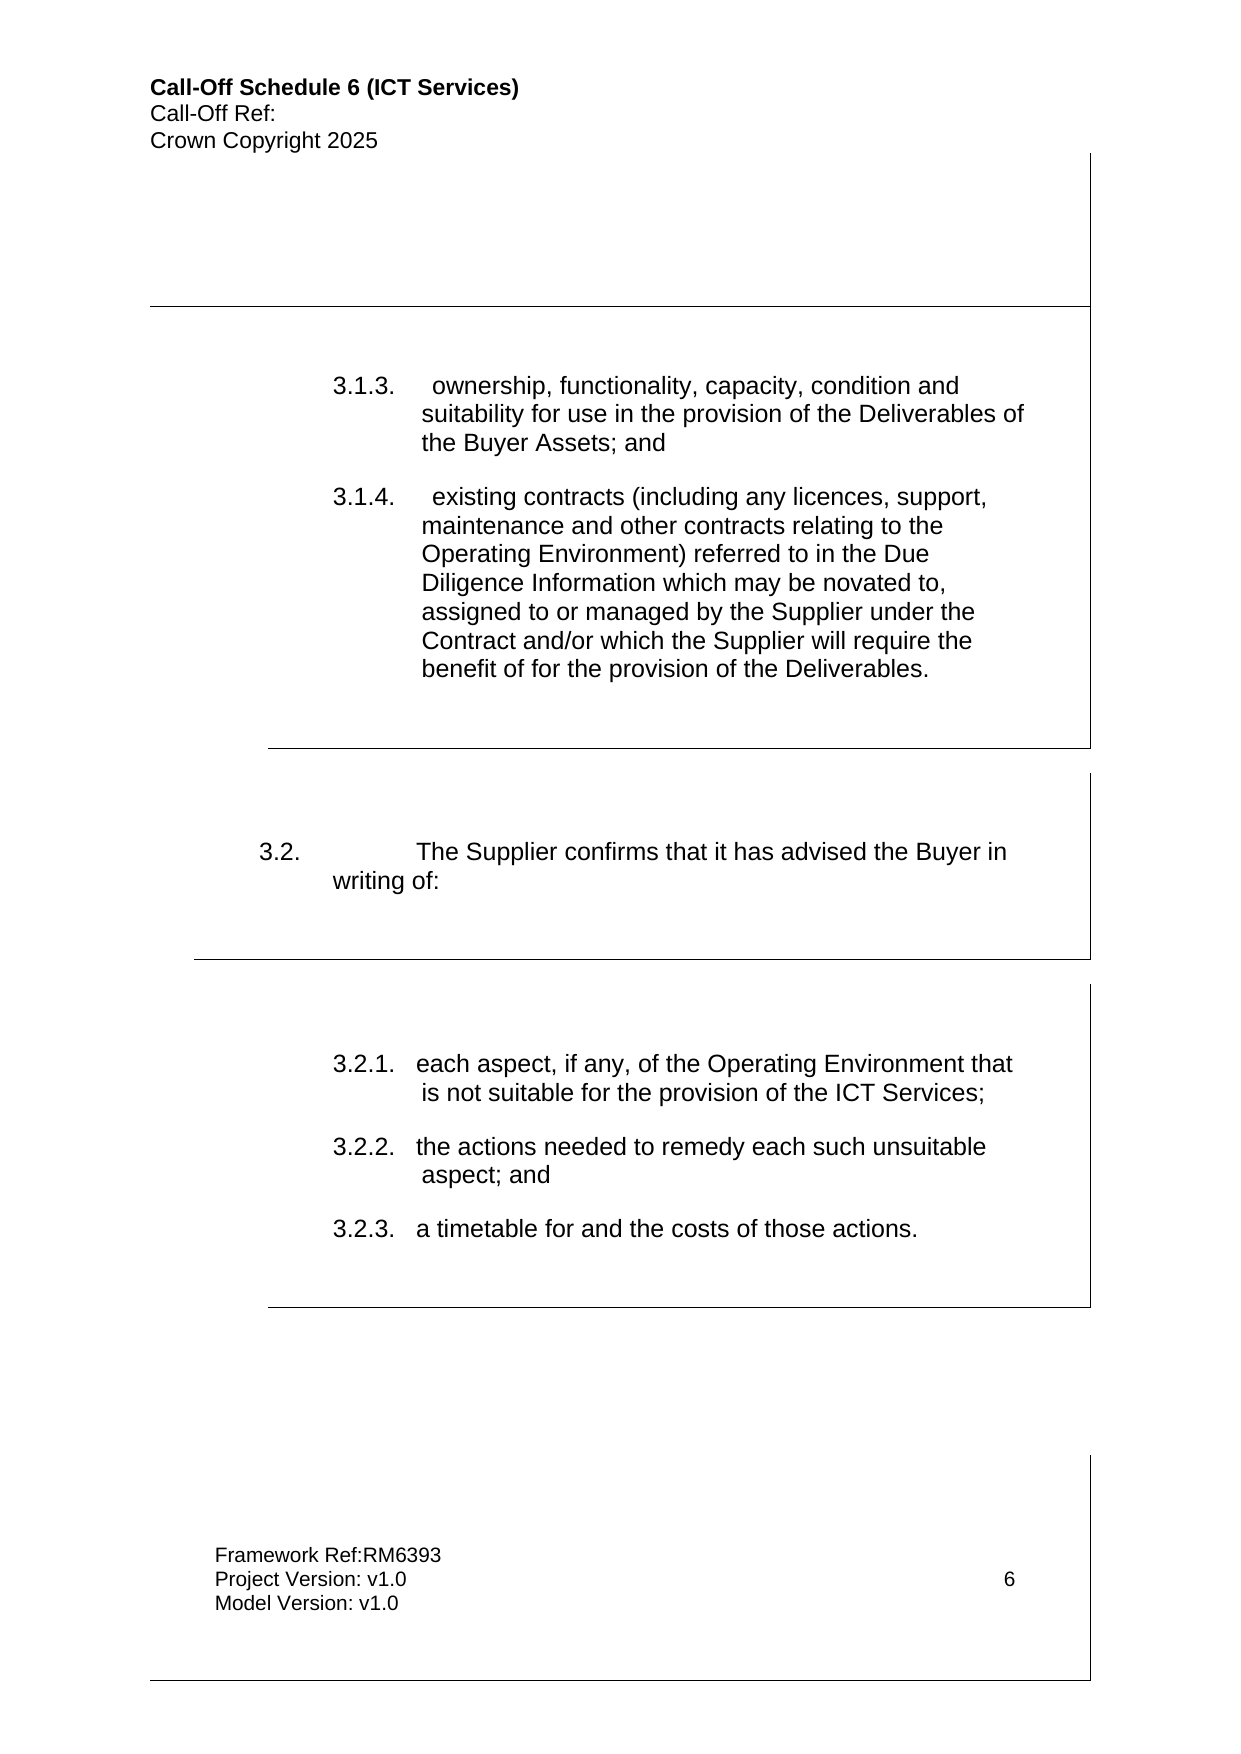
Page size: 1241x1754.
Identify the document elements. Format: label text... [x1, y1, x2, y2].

list a timetable for and the costs of those actions. [268, 1149, 1091, 1307]
list ownership, functionality, capacity, condition and suitability for use in the provision of the Deliverables of the Buyer Assets; and [268, 306, 1090, 417]
list the actions needed to remedy each such unsuitable aspect; and [268, 1067, 1091, 1149]
list The Supplier confirms that it has advised the Buyer in writing of: [194, 773, 1090, 959]
list each aspect, if any, of the Operating Environment that is not suitable for the provision of the ICT Services; [268, 984, 1090, 1067]
list existing contracts (including any licences, support, maintenance and other contracts relating to the Operating Environment) referred to in the Due Diligence Information which may be novated to, assigned to or managed by the Supplier under the Contract and/or which the Supplier will require the benefit of for the provision of the Deliverables. [268, 417, 1091, 748]
